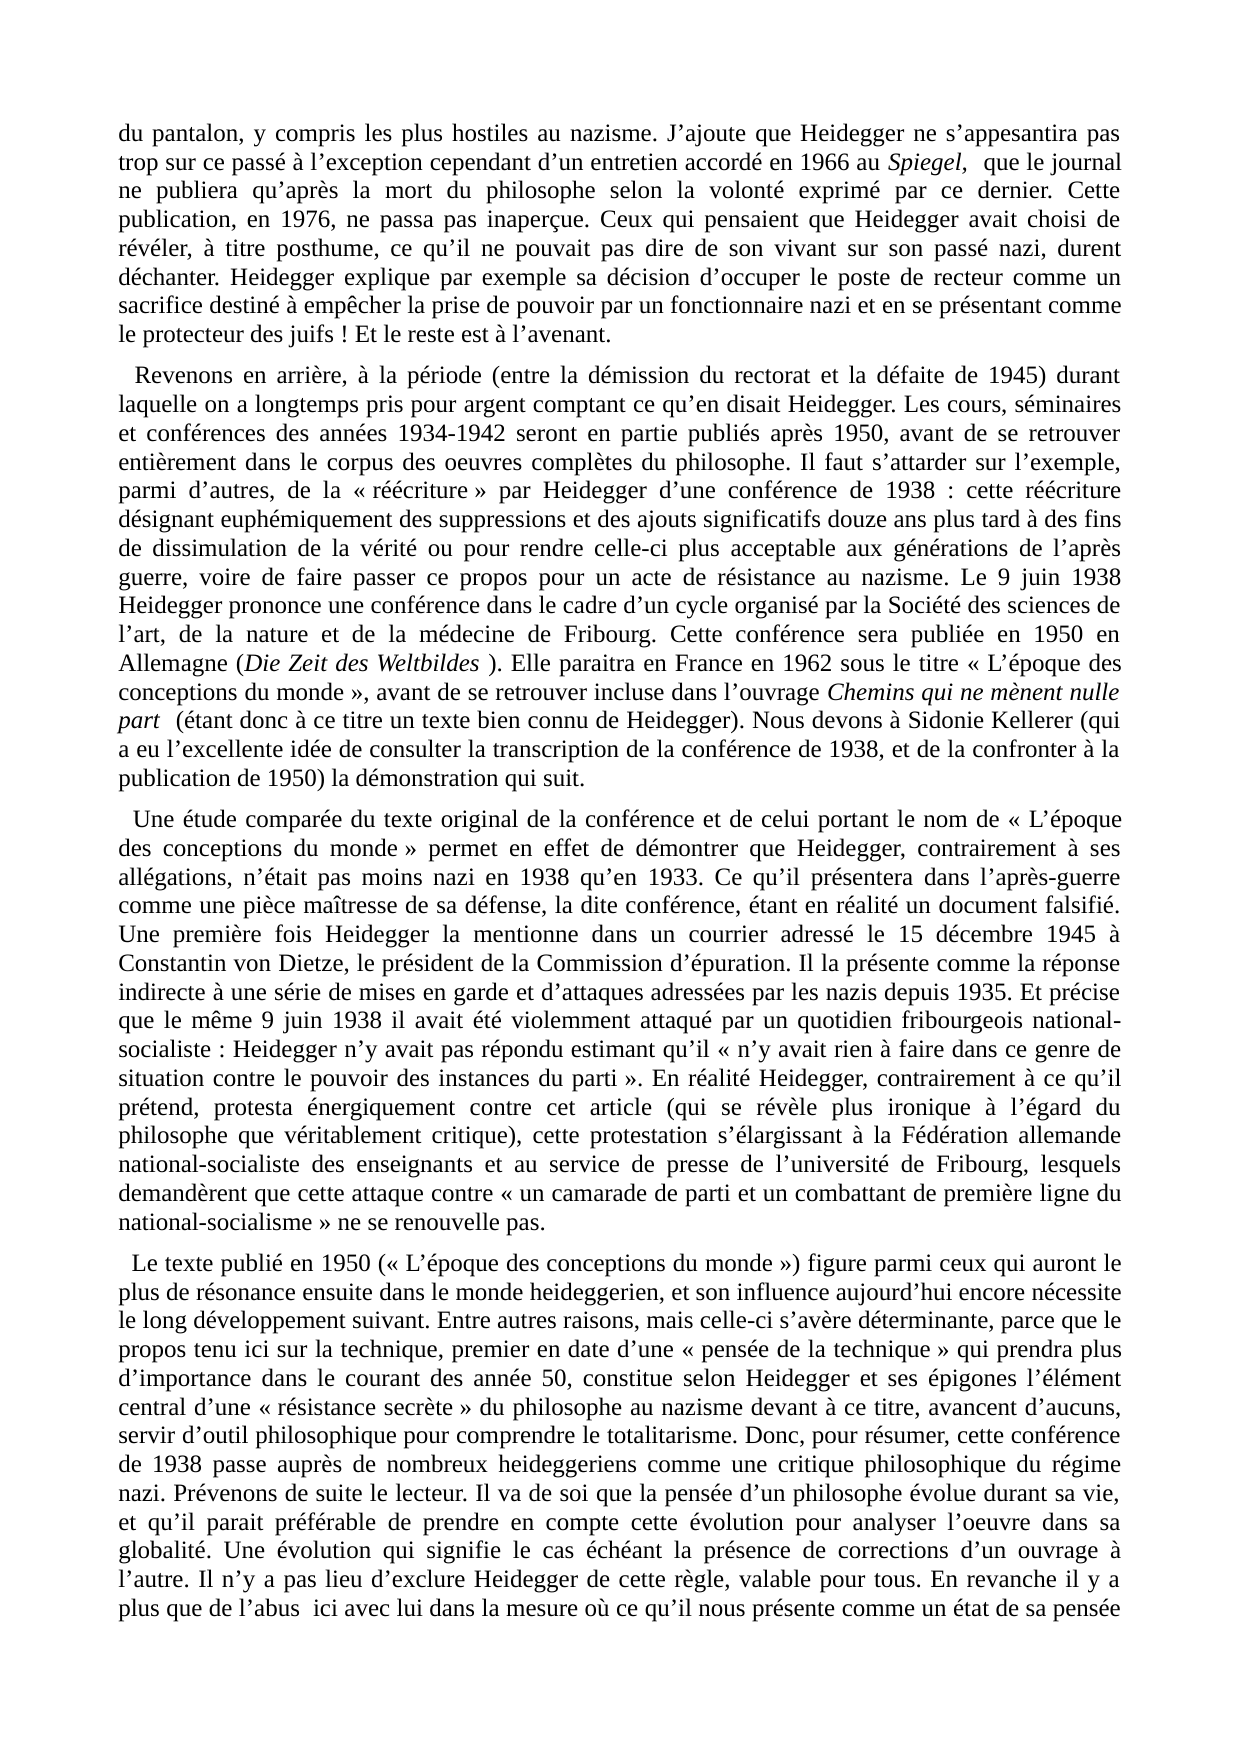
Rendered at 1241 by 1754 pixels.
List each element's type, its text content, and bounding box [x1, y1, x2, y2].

text Revenons en arrière, à la période (entre la démission du rectorat et la défaite de 1945) durant laquelle on a longtemps pris pour argent comptant ce qu’en disait Heidegger. Les cours, séminaires et conférences des années 1934-1942 seront en partie publiés après 1950, avant de se retrouver entièrement dans le corpus des oeuvres complètes du philosophe. Il faut s’attarder sur l’exemple, parmi d’autres, de la « réécriture » par Heidegger d’une conférence de 1938 : cette réécriture désignant euphémiquement des suppressions et des ajouts significatifs douze ans plus tard à des fins de dissimulation de la vérité ou pour rendre celle-ci plus acceptable aux générations de l’après guerre, voire de faire passer ce propos pour un acte de résistance au nazisme. Le 9 juin 1938 Heidegger prononce une conférence dans le cadre d’un cycle organisé par la Société des sciences de l’art, de la nature et de la médecine de Fribourg. Cette conférence sera publiée en 1950 en Allemagne (Die Zeit des Weltbildes ). Elle paraitra en France en 1962 sous le titre « L’époque des conceptions du monde », avant de se retrouver incluse dans l’ouvrage Chemins qui ne mènent nulle part (étant donc à ce titre un texte bien connu de Heidegger). Nous devons à Sidonie Kellerer (qui a eu l’excellente idée de consulter la transcription de la conférence de 1938, et de la confronter à la publication de 1950) la démonstration qui suit. [118, 361, 1122, 792]
text du pantalon, y compris les plus hostiles au nazisme. J’ajoute que Heidegger ne s’appesantira pas trop sur ce passé à l’exception cependant d’un entretien accordé en 1966 au Spiegel, que le journal ne publiera qu’après la mort du philosophe selon la volonté exprimé par ce dernier. Cette publication, en 1976, ne passa pas inaperçue. Ceux qui pensaient que Heidegger avait choisi de révéler, à titre posthume, ce qu’il ne pouvait pas dire de son vivant sur son passé nazi, durent déchanter. Heidegger explique par exemple sa décision d’occuper le poste de recteur comme un sacrifice destiné à empêcher la prise de pouvoir par un fonctionnaire nazi et en se présentant comme le protecteur des juifs ! Et le reste est à l’avenant. [118, 118, 1122, 348]
text Le texte publié en 1950 (« L’époque des conceptions du monde ») figure parmi ceux qui auront le plus de résonance ensuite dans le monde heideggerien, et son influence aujourd’hui encore nécessite le long développement suivant. Entre autres raisons, mais celle-ci s’avère déterminante, parce que le propos tenu ici sur la technique, premier en date d’une « pensée de la technique » qui prendra plus d’importance dans le courant des année 50, constitue selon Heidegger et ses épigones l’élément central d’une « résistance secrète » du philosophe au nazisme devant à ce titre, avancent d’aucuns, servir d’outil philosophique pour comprendre le totalitarisme. Donc, pour résumer, cette conférence de 1938 passe auprès de nombreux heideggeriens comme une critique philosophique du régime nazi. Prévenons de suite le lecteur. Il va de soi que la pensée d’un philosophe évolue durant sa vie, et qu’il parait préférable de prendre en compte cette évolution pour analyser l’oeuvre dans sa globalité. Une évolution qui signifie le cas échéant la présence de corrections d’un ouvrage à l’autre. Il n’y a pas lieu d’exclure Heidegger de cette règle, valable pour tous. En revanche il y a plus que de l’abus ici avec lui dans la mesure où ce qu’il nous présente comme un état de sa pensée [118, 1248, 1122, 1622]
text Une étude comparée du texte original de la conférence et de celui portant le nom de « L’époque des conceptions du monde » permet en effet de démontrer que Heidegger, contrairement à ses allégations, n’était pas moins nazi en 1938 qu’en 1933. Ce qu’il présentera dans l’après-guerre comme une pièce maîtresse de sa défense, la dite conférence, étant en réalité un document falsifié. Une première fois Heidegger la mentionne dans un courrier adressé le 15 décembre 1945 à Constantin von Dietze, le président de la Commission d’épuration. Il la présente comme la réponse indirecte à une série de mises en garde et d’attaques adressées par les nazis depuis 1935. Et précise que le même 9 juin 1938 il avait été violemment attaqué par un quotidien fribourgeois national-socialiste : Heidegger n’y avait pas répondu estimant qu’il « n’y avait rien à faire dans ce genre de situation contre le pouvoir des instances du parti ». En réalité Heidegger, contrairement à ce qu’il prétend, protesta énergiquement contre cet article (qui se révèle plus ironique à l’égard du philosophe que véritablement critique), cette protestation s’élargissant à la Fédération allemande national-socialiste des enseignants et au service de presse de l’université de Fribourg, lesquels demandèrent que cette attaque contre « un camarade de parti et un combattant de première ligne du national-socialisme » ne se renouvelle pas. [118, 804, 1122, 1236]
